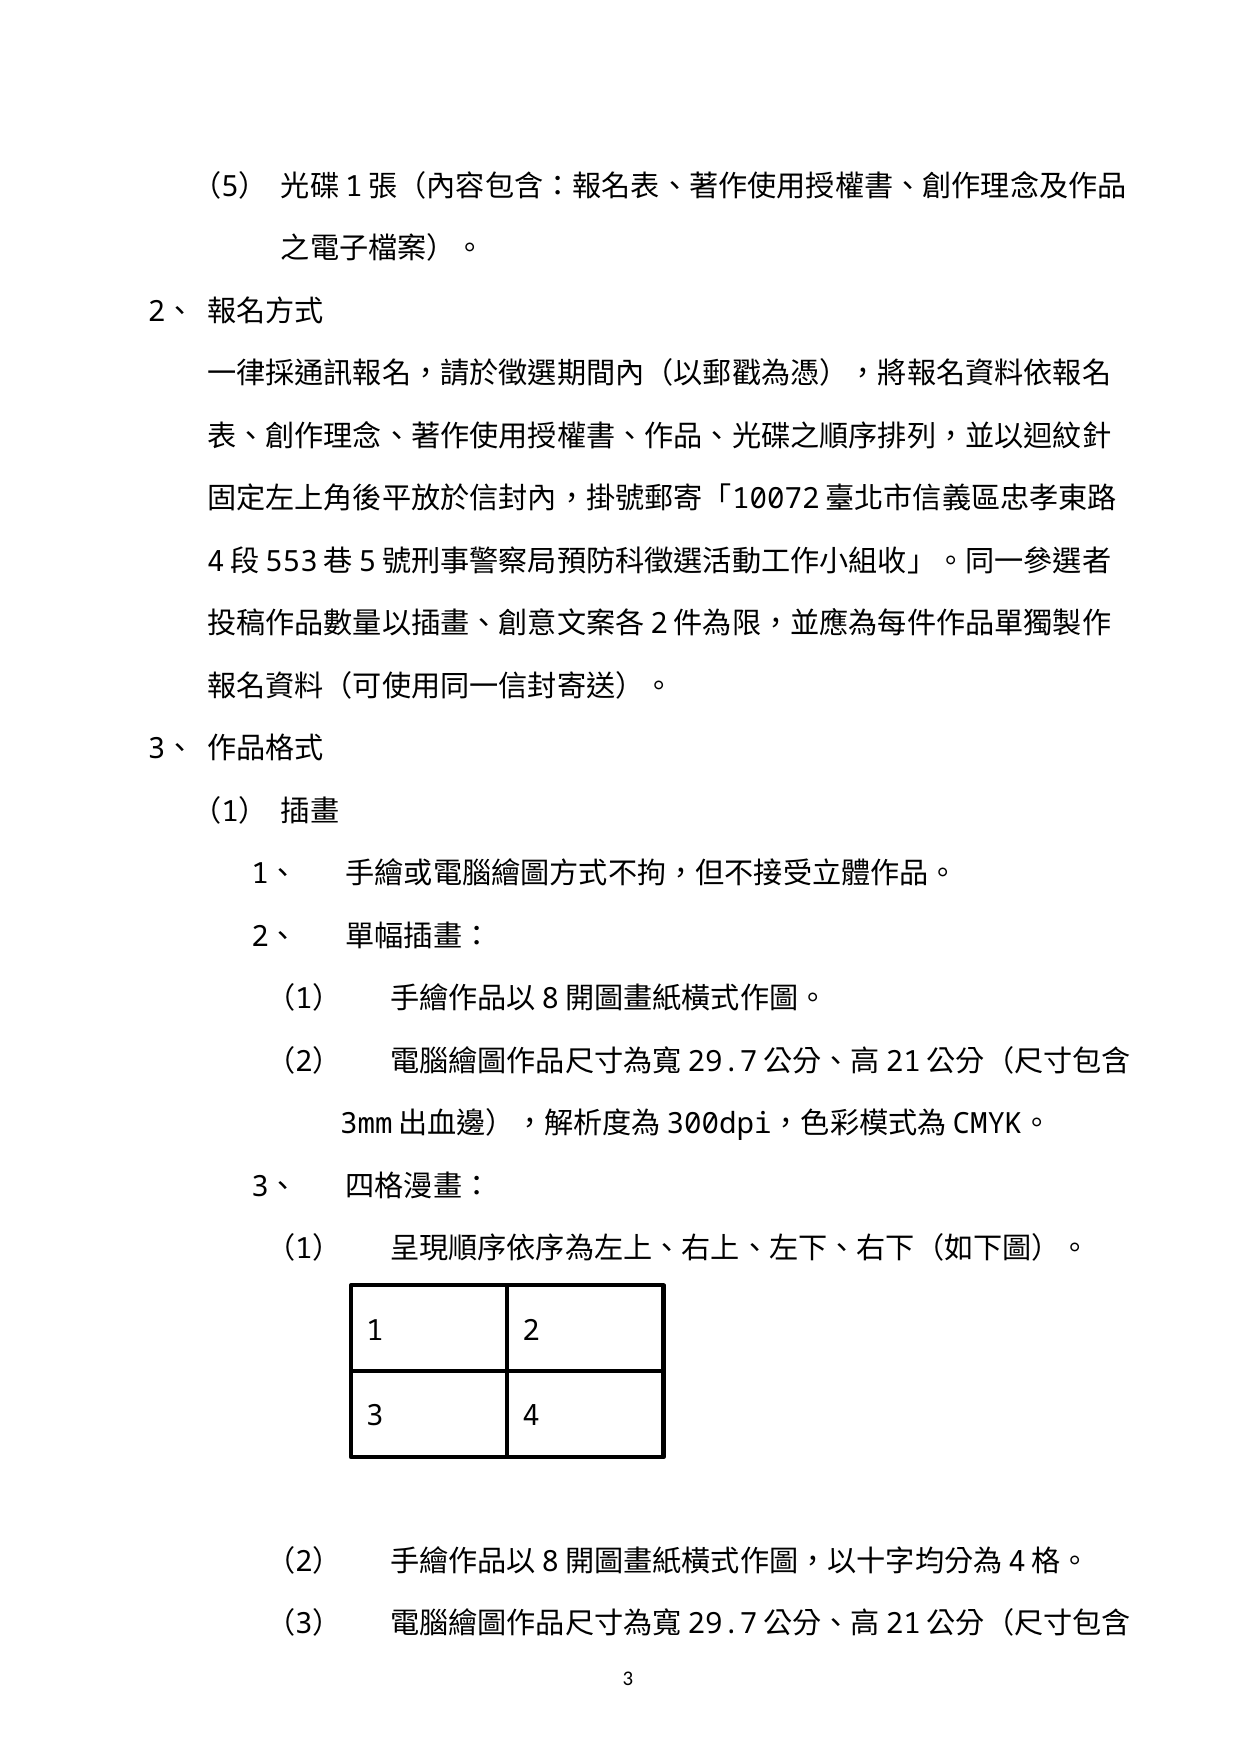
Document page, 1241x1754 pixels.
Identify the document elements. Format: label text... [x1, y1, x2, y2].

list 呈現順序依序為左上、右上、左下、右下（如下圖）。 [266, 1204, 1137, 1267]
list 電腦繪圖作品尺寸為寬29.7公分、高21公分（尺寸包含3mm出血邊），解析度為300dpi，色彩模式為CMYK。 [266, 1017, 1137, 1142]
text 一律採通訊報名，請於徵選期間內（以郵戳為憑），將報名資料依報名表、創作理念、著作使用授權書、作品、光碟之順序排列，並以迴紋針固定左上角後平放於信封內，掛號郵寄「10072臺北市信義區忠孝東路4段553巷5號刑事警察局預防科徵選活動工作小組收」。同一參選者投稿作品數量以插畫、創意文案各2件為限，並應為每件作品單獨製作報名資料（可使用同一信封寄送）。 [207, 329, 1137, 704]
list 電腦繪圖作品尺寸為寬29.7公分、高21公分（尺寸包含 [266, 1579, 1137, 1642]
list 單幅插畫： [251, 892, 1137, 954]
list 報名方式 [148, 267, 1137, 329]
list 作品格式 [148, 704, 1137, 767]
list 手繪作品以8開圖畫紙橫式作圖，以十字均分為4格。 [266, 1517, 1137, 1579]
list 光碟1張（內容包含：報名表、著作使用授權書、創作理念及作品之電子檔案）。 [192, 142, 1137, 267]
list 插畫 [192, 767, 1137, 829]
list 手繪作品以8開圖畫紙橫式作圖。 [266, 954, 1137, 1017]
list 手繪或電腦繪圖方式不拘，但不接受立體作品。 [251, 829, 1137, 892]
list 四格漫畫： [251, 1142, 1137, 1204]
